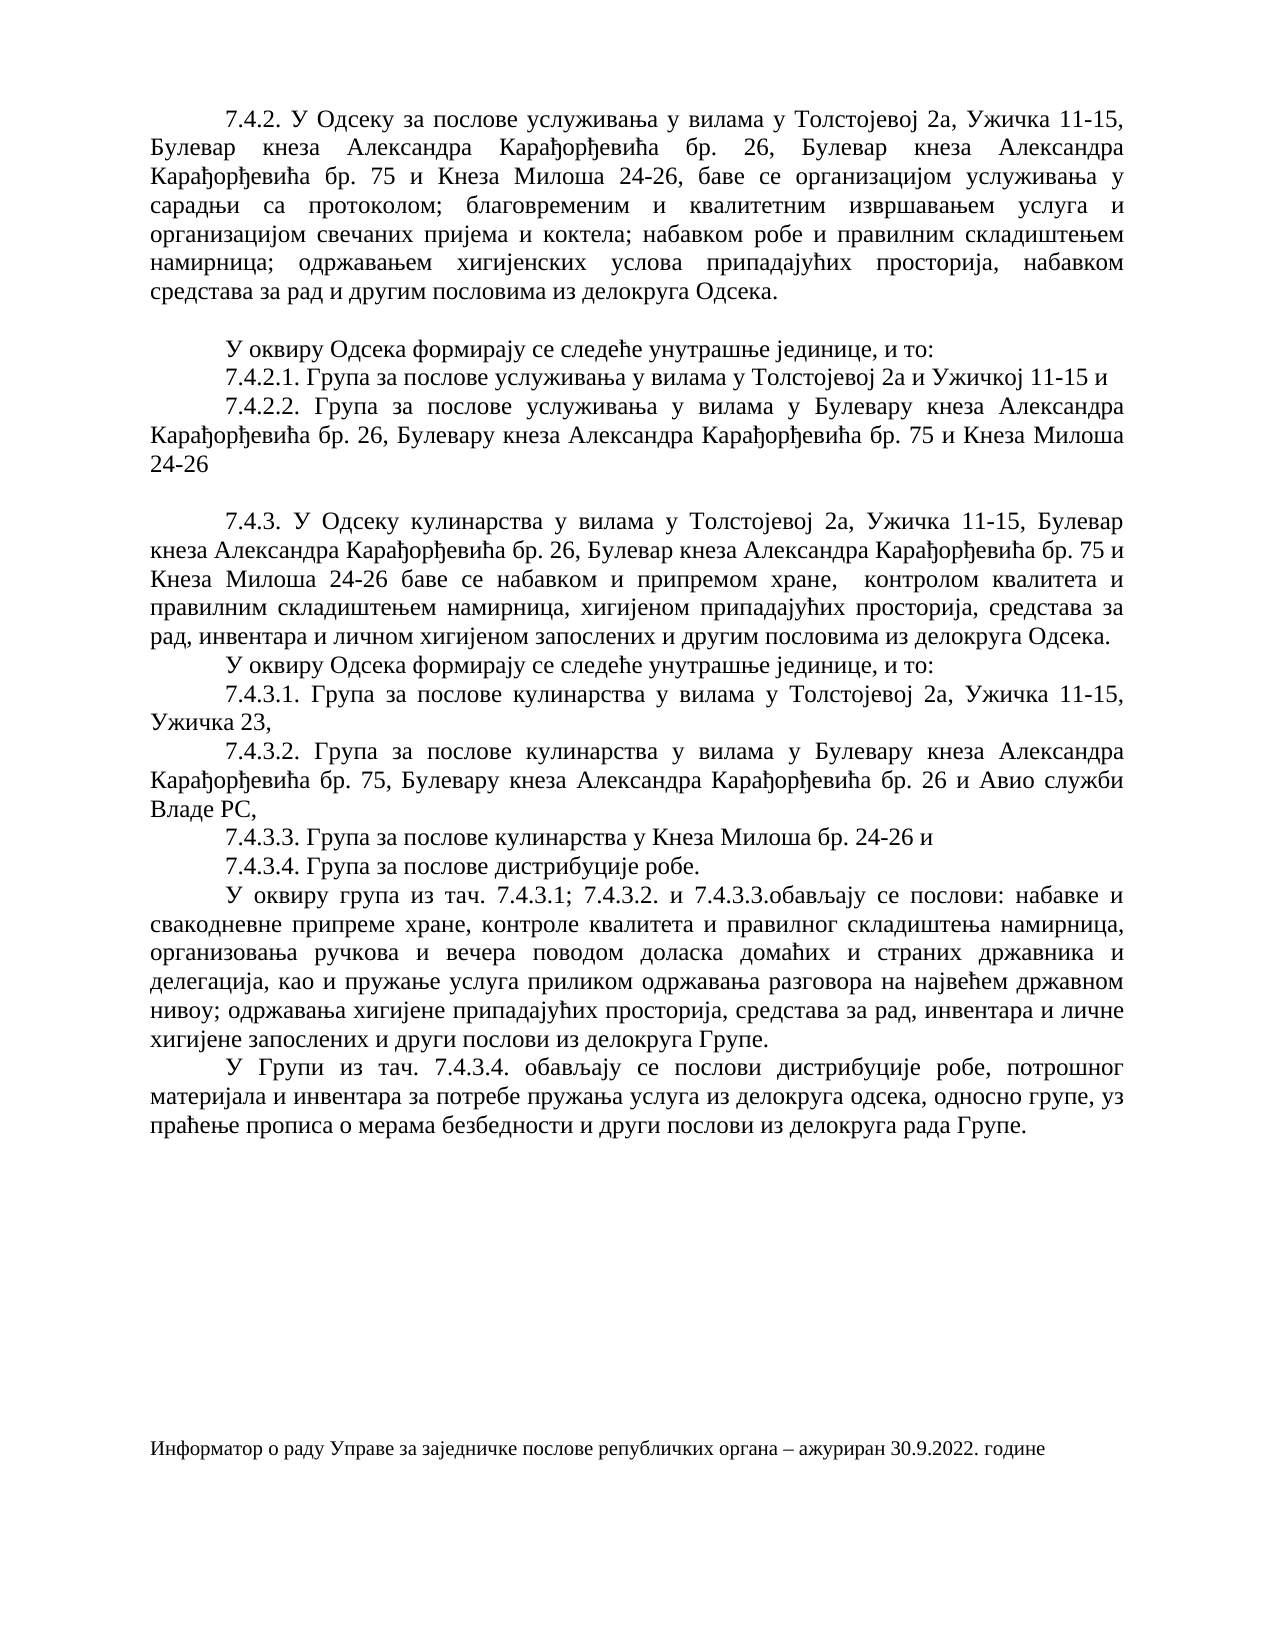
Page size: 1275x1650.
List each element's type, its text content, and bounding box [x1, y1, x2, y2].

text 7.4.2. У Одсеку за послове услуживања у вилама у Толстојевој 2а, Ужичка 11-15, Булевар кнеза Александра Карађорђевића бр. 26, Булевар кнеза Александра Карађорђевића бр. 75 и Кнеза Милоша 24-26, баве се организацијом услуживања у сарадњи са протоколом; благовременим и квалитетним извршавањем услуга и организацијом свечаних пријема и коктела; набавком робе и правилним складиштењем намирница; одржавањем хигијенских услова припадајућих просторија, набавком средстава за рад и другим пословима из делокруга Одсека. [150, 104, 1125, 305]
text У оквиру Одсека формирају се следеће унутрашње јединице, и то: [150, 334, 1125, 362]
text 7.4.3.1. Група за послове кулинарства у вилама у Толстојевој 2а, Ужичка 11-15, Ужичка 23, [150, 679, 1125, 736]
text 7.4.3.3. Група за послове кулинарства у Кнеза Милоша бр. 24-26 и [150, 822, 1125, 851]
text 7.4.2.2. Група за послове услуживања у вилама у Булевару кнеза Александра Карађорђевића бр. 26, Булевару кнеза Александра Карађорђевића бр. 75 и Кнеза Милоша 24-26 [150, 391, 1125, 477]
text У оквиру Одсека формирају се следеће унутрашње јединице, и то: [150, 650, 1125, 679]
text 7.4.3.4. Група за послове дистрибуције робе. [150, 851, 1125, 880]
text 7.4.2.1. Група за послове услуживања у вилама у Толстојевој 2а и Ужичкој 11-15 и [150, 362, 1125, 391]
text 7.4.3.2. Група за послове кулинарства у вилама у Булевару кнеза Александра Карађорђевића бр. 75, Булевару кнеза Александра Карађорђевића бр. 26 и Авио служби Владе РС, [150, 736, 1125, 822]
text У Групи из тач. 7.4.3.4. обављају се послови дистрибуције робе, потрошног материјала и инвентара за потребе пружања услуга из делокруга одсека, односно групе, уз праћење прописа о мерама безбедности и други послови из делокруга рада Групе. [150, 1052, 1125, 1139]
text 7.4.3. У Одсеку кулинарства у вилама у Толстојевој 2а, Ужичка 11-15, Булевар кнеза Александра Карађорђевића бр. 26, Булевар кнеза Александра Карађорђевића бр. 75 и Кнеза Милоша 24-26 баве се набавком и припремом хране, контролом квалитета и правилним складиштењем намирница, хигијеном припадајућих просторија, средстава за рад, инвентара и личном хигијеном запослених и другим пословима из делокруга Одсека. [150, 506, 1125, 650]
text У оквиру група из тач. 7.4.3.1; 7.4.3.2. и 7.4.3.3.обављају се послови: набавке и свакодневне припреме хране, контроле квалитета и правилног складиштења намирница, организовања ручкова и вечера поводом доласка домаћих и страних државника и делегација, као и пружање услуга приликом одржавања разговора на највећем државном нивоу; одржавања хигијене припадајућих просторија, средстава за рад, инвентара и личне хигијене запослених и други послови из делокруга Групе. [150, 880, 1125, 1052]
